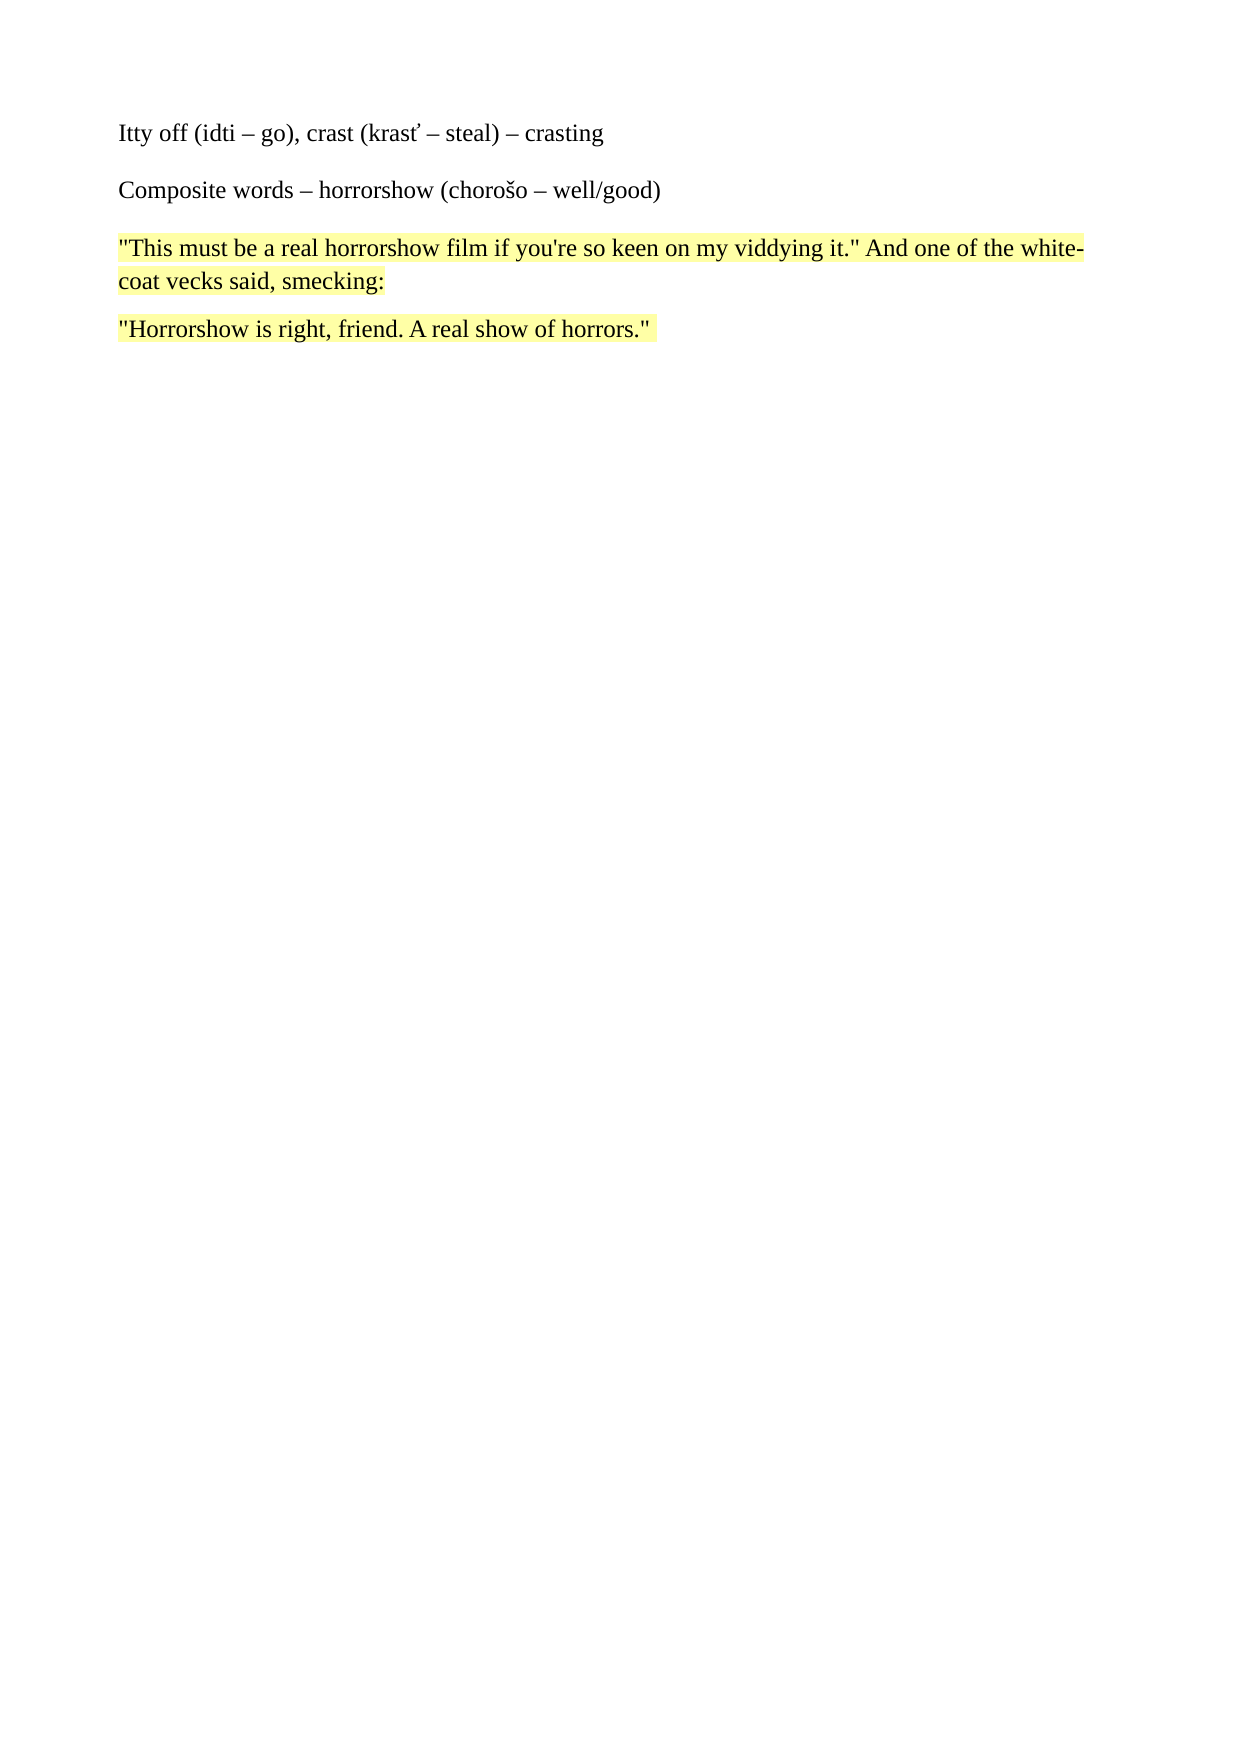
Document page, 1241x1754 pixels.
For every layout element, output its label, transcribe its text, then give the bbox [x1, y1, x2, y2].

text Composite words – horrorshow (chorošo – well/good) [118, 176, 1122, 204]
text "This must be a real horrorshow film if you're so keen on my viddying it." And one of the white-coat vecks said, smecking: [118, 233, 1122, 295]
text "Horrorshow is right, friend. A real show of horrors." [118, 314, 1122, 342]
text Itty off (idti – go), crast (krasť – steal) – crasting [118, 118, 1122, 147]
